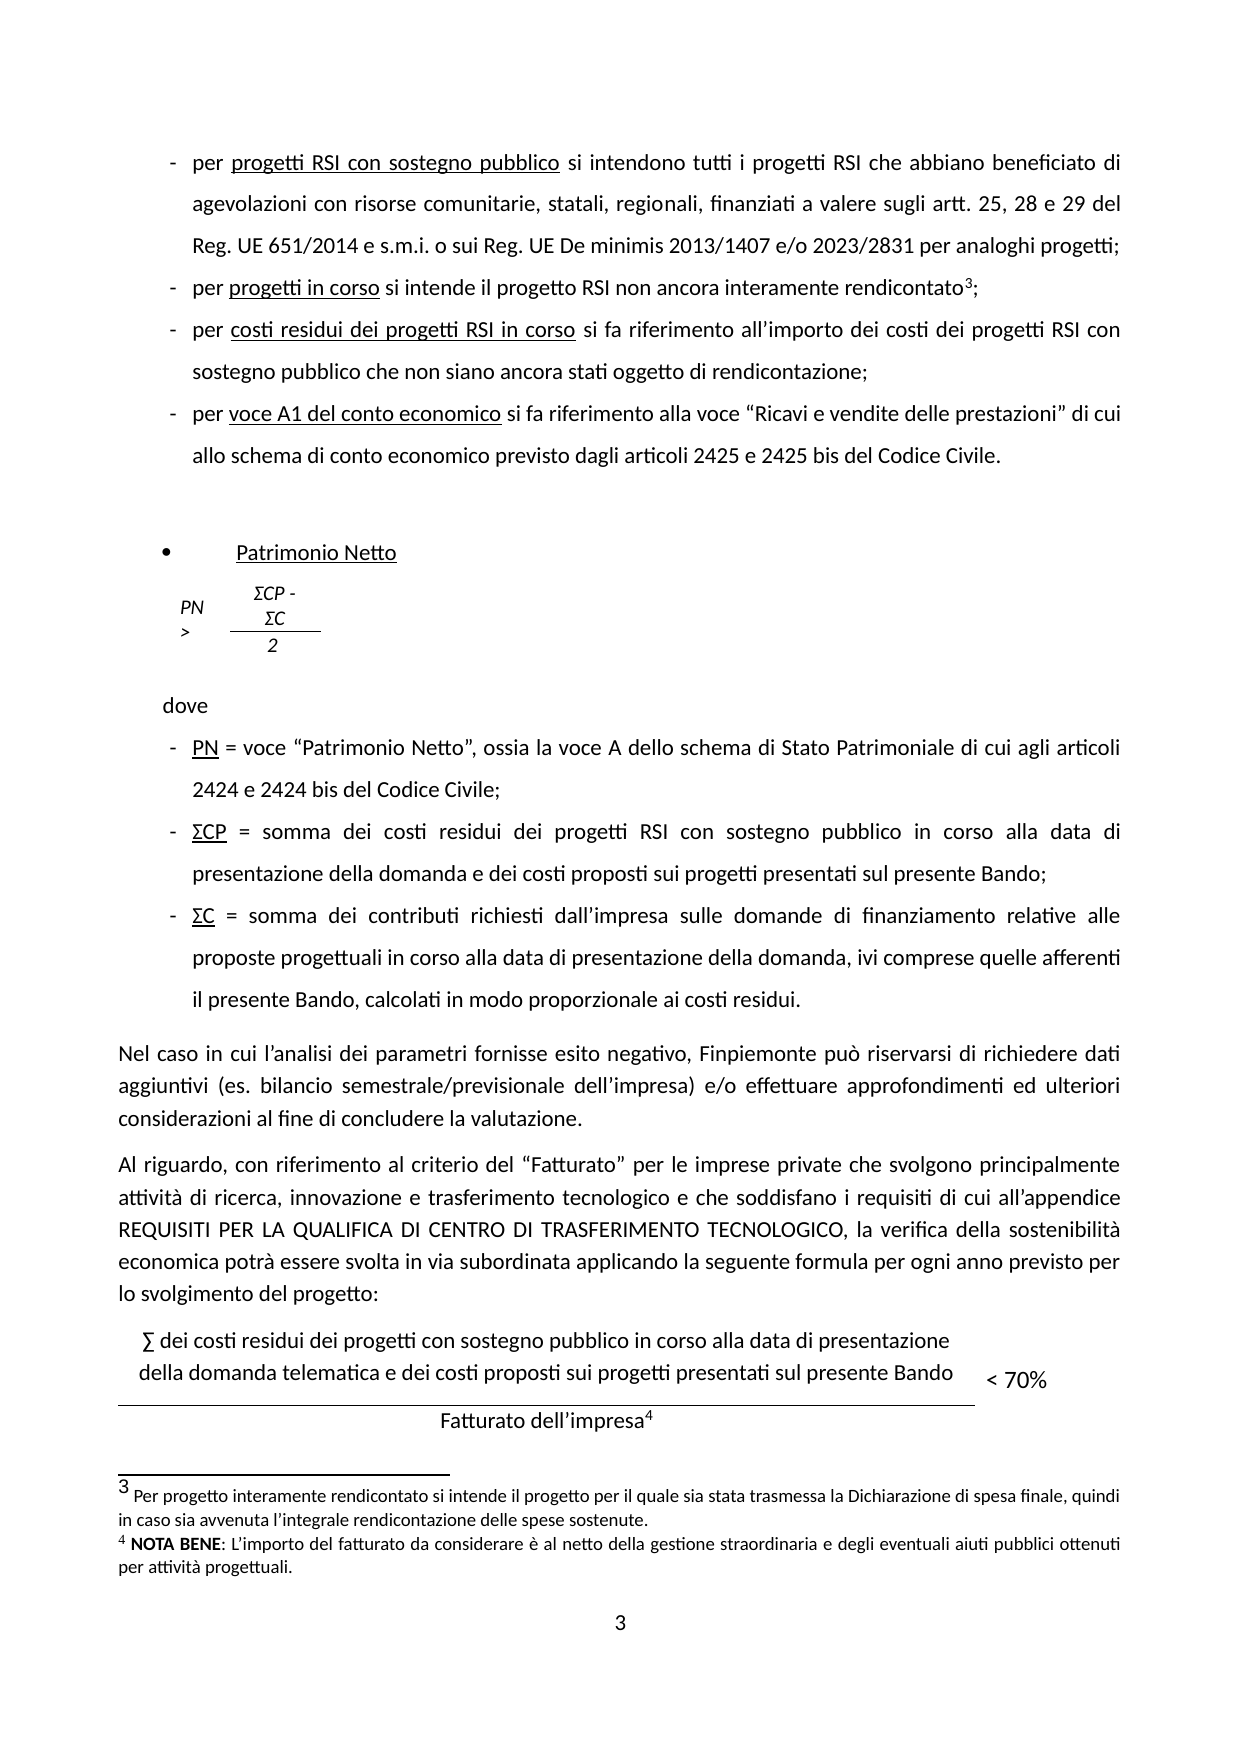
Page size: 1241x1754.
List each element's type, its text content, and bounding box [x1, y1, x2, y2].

text dove [148, 691, 1122, 719]
list ΣCP = somma dei costi residui dei progetti RSI con sostegno pubblico in corso alla data di presentazione della domanda e dei costi proposti sui progetti presentati sul presente Bando; [169, 817, 1122, 887]
list PN = voce “Patrimonio Netto”, ossia la voce A dello schema di Stato Patrimoniale di cui agli articoli 2424 e 2424 bis del Codice Civile; [169, 733, 1122, 803]
table_header PN > [169, 580, 230, 659]
list per voce A1 del conto economico si fa riferimento alla voce “Ricavi e vendite delle prestazioni” di cui allo schema di conto economico previsto dagli articoli 2425 e 2425 bis del Codice Civile. [169, 399, 1122, 469]
text Nel caso in cui l’analisi dei parametri fornisse esito negativo, Finpiemonte può riservarsi di richiedere dati aggiuntivi (es. bilancio semestrale/previsionale dell’impresa) e/o effettuare approfondimenti ed ulteriori considerazioni al fine di concludere la valutazione. [118, 1039, 1122, 1132]
table_header ∑ dei costi residui dei progetti con sostegno pubblico in corso alla data di presentazione della domanda telematica e dei costi proposti sui progetti presentati sul presente Bando [118, 1326, 974, 1405]
text Al riguardo, con riferimento al criterio del “Fatturato” per le imprese private che svolgono principalmente attività di ricerca, innovazione e trasferimento tecnologico e che soddisfano i requisiti di cui all’appendice REQUISITI PER LA QUALIFICA DI CENTRO DI TRASFERIMENTO TECNOLOGICO, la verifica della sostenibilità economica potrà essere svolta in via subordinata applicando la seguente formula per ogni anno previsto per lo svolgimento del progetto: [118, 1151, 1122, 1307]
list Patrimonio Netto [162, 538, 1122, 566]
table_cell Fatturato dell’impresa [118, 1406, 974, 1453]
list per progetti in corso si intende il progetto RSI non ancora interamente rendicontato; [169, 273, 1122, 302]
table_cell 2 [230, 632, 321, 659]
table_header < 70% [975, 1326, 1078, 1453]
list per costi residui dei progetti RSI in corso si fa riferimento all’importo dei costi dei progetti RSI con sostegno pubblico che non siano ancora stati oggetto di rendicontazione; [169, 316, 1122, 386]
list per progetti RSI con sostegno pubblico si intendono tutti i progetti RSI che abbiano beneficiato di agevolazioni con risorse comunitarie, statali, regionali, finanziati a valere sugli artt. 25, 28 e 29 del Reg. UE 651/2014 e s.m.i. o sui Reg. UE De minimis 2013/1407 e/o 2023/2831 per analoghi progetti; [169, 148, 1122, 259]
list ΣC = somma dei contributi richiesti dall’impresa sulle domande di finanziamento relative alle proposte progettuali in corso alla data di presentazione della domanda, ivi comprese quelle afferenti il presente Bando, calcolati in modo proporzionale ai costi residui. [169, 901, 1122, 1013]
table_header ΣCP - ΣC [230, 580, 321, 631]
subtitle Per progetto interamente rendicontato si intende il progetto per il quale sia stata trasmessa la Dichiarazione di spesa finale, quindi in caso sia avvenuta l’integrale rendicontazione delle spese sostenute. [118, 1475, 1122, 1531]
